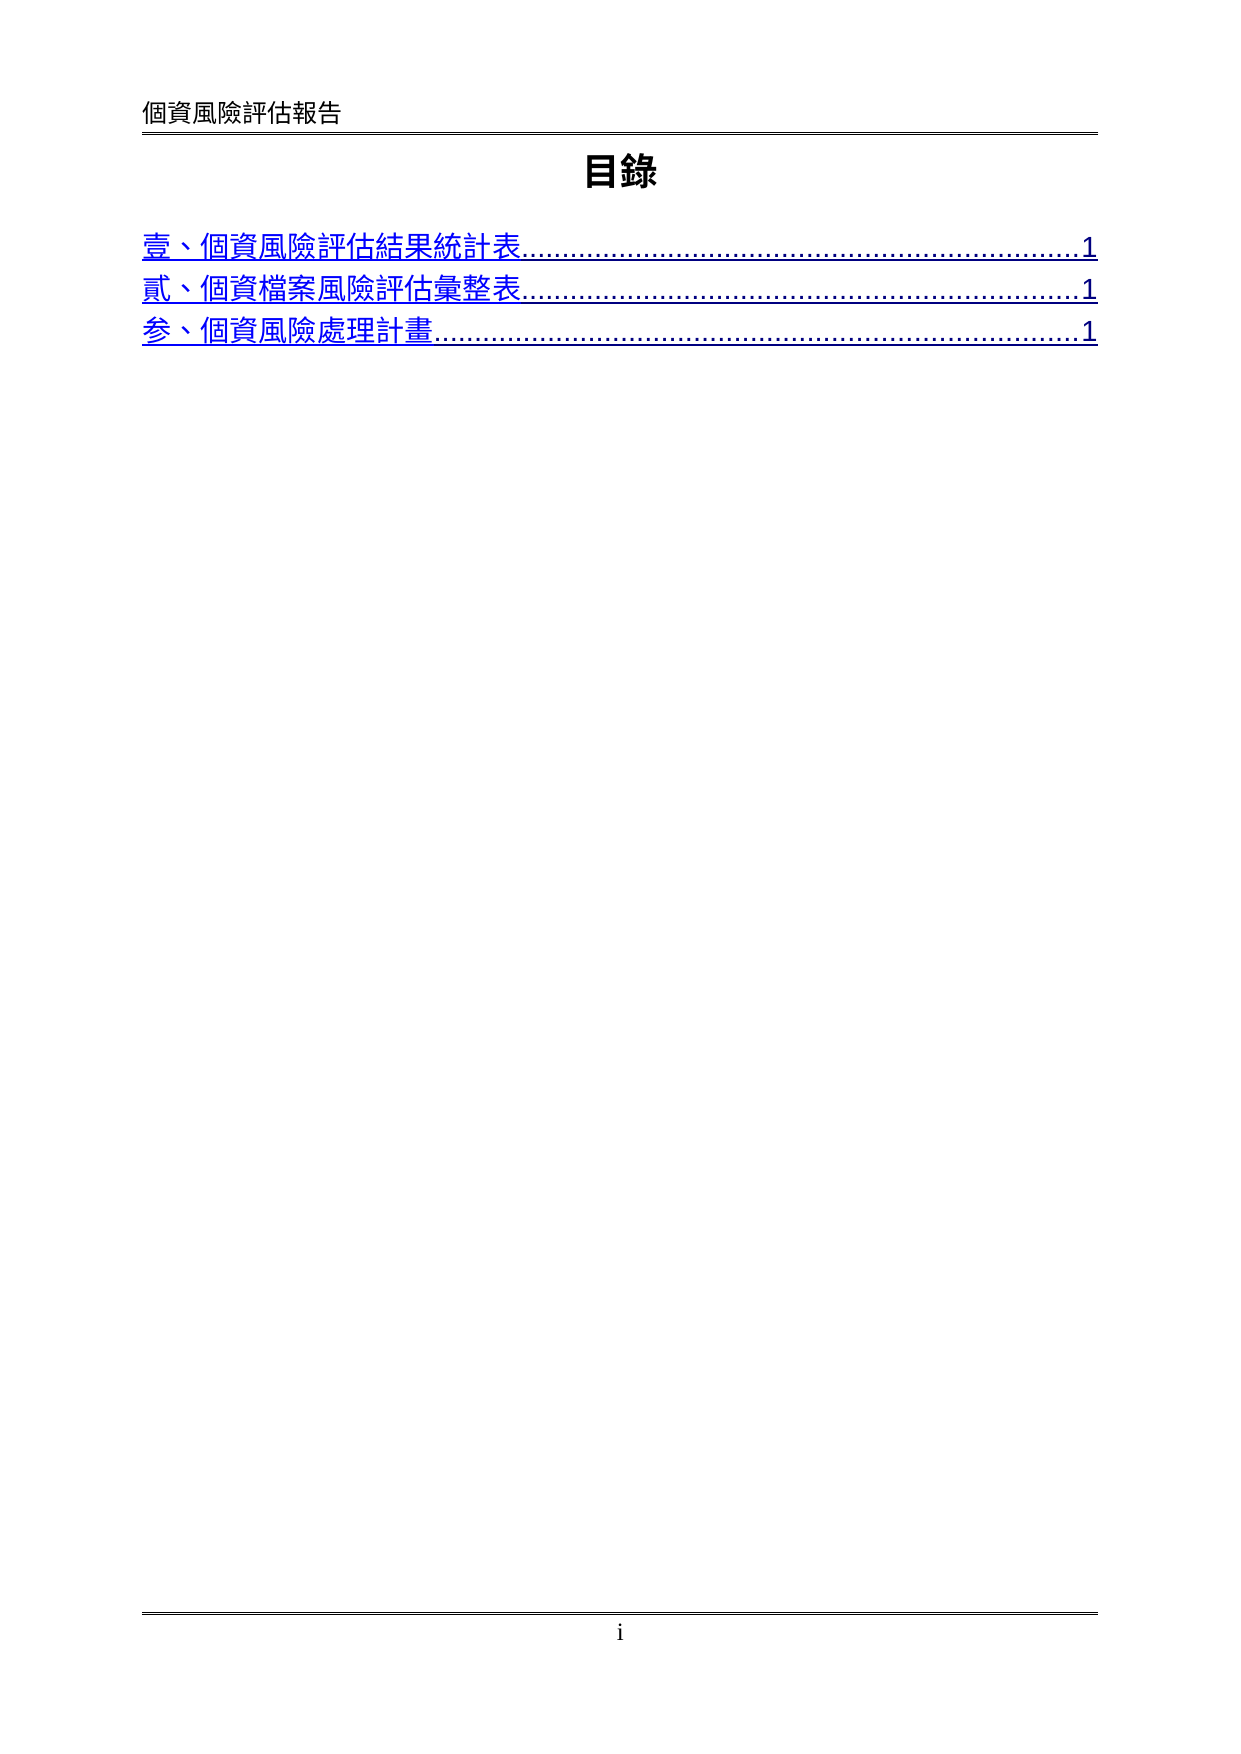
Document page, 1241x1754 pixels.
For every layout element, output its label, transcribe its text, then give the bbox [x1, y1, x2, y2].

text 貳、個資檔案風險評估彙整表 1 [142, 265, 1098, 302]
text [142, 261, 1098, 265]
text [142, 346, 1098, 350]
text [142, 304, 1098, 308]
text 参、個資風險處理計畫 1 [142, 308, 1098, 344]
text 壹、個資風險評估結果統計表 1 [142, 223, 1098, 259]
text 目錄 [142, 142, 1098, 196]
